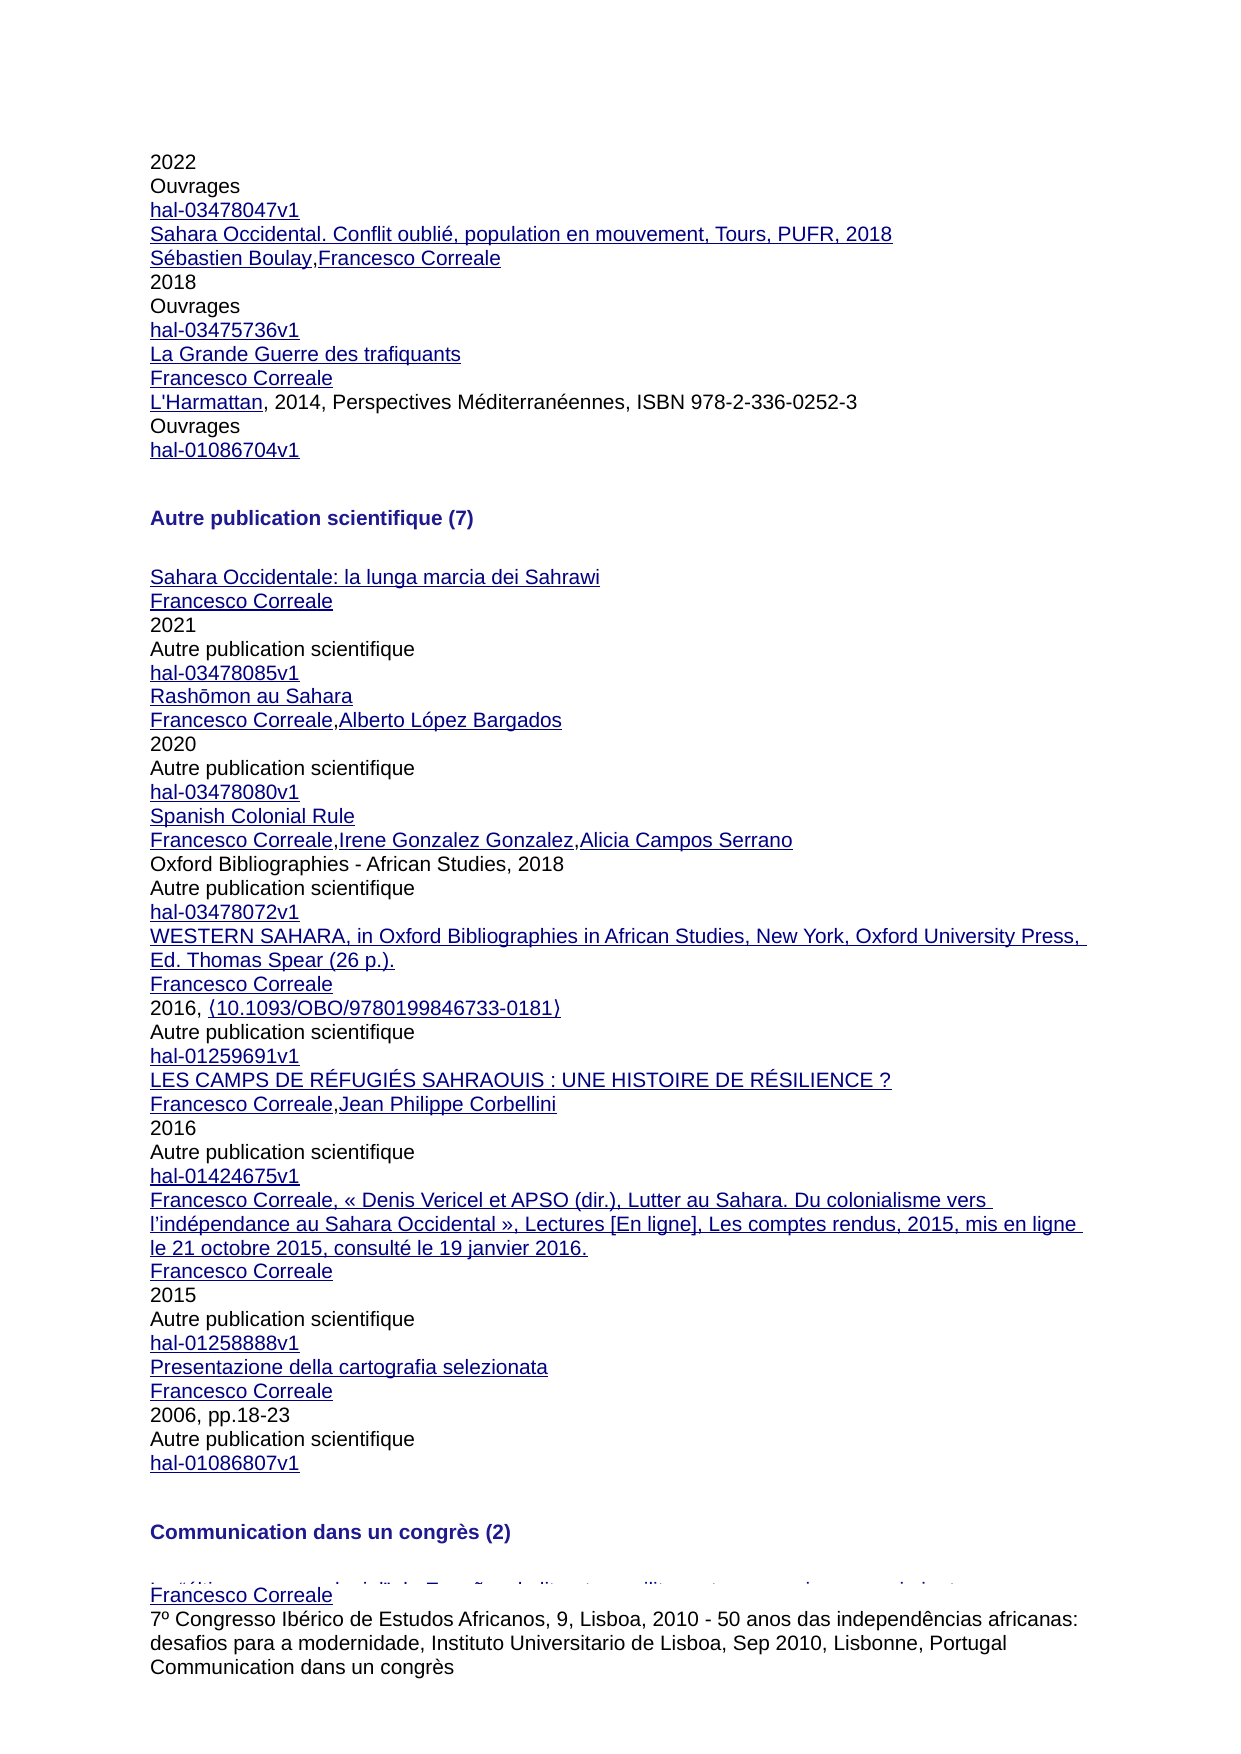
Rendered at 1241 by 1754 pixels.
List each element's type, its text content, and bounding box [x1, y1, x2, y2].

table_cell LES CAMPS DE RÉFUGIÉS SAHRAOUIS : UNE HISTOIRE DE RÉSILIENCE ? Francesco Correale,Jean Philippe Corbellini 2016 Autre publication scientifique hal-01424675v1 [150, 1068, 1090, 1187]
table_cell Presentazione della cartografia selezionata Francesco Correale 2006, pp.18-23 Autre publication scientifique hal-01086807v1 [150, 1355, 1090, 1475]
table_cell Francesco Correale, « Denis Vericel et APSO (dir.), Lutter au Sahara. Du colonialisme vers l’indépendance au Sahara Occidental », Lectures [En ligne], Les comptes rendus, 2015, mis en ligne le 21 octobre 2015, consulté le 19 janvier 2016. Francesco Correale 2015 Autre publication scientifique hal-01258888v1 [150, 1188, 1090, 1355]
table_cell WESTERN SAHARA, in Oxford Bibliographies in African Studies, New York, Oxford University Press, Ed. Thomas Spear (26 p.). Francesco Correale 2016, ⟨10.1093/OBO/9780199846733-0181⟩ Autre publication scientifique hal-01259691v1 [150, 924, 1090, 1068]
table_header 2022 Ouvrages hal-03478047v1 [150, 150, 1090, 222]
subtitle Autre publication scientifique (7) [150, 506, 1090, 530]
table_header La “última guerra colonial” de España y la literatura militar entre memoria y conocimiento Francesco Correale 7º Congresso Ibérico de Estudos Africanos, 9, Lisboa, 2010 - 50 anos das independências africanas: desafios para a modernidade, Instituto Universitario de Lisboa, Sep 2010, Lisbonne, Portugal Communication dans un congrès [150, 1578, 1090, 1679]
table_header Sahara Occidentale: la lunga marcia dei Sahrawi Francesco Correale 2021 Autre publication scientifique hal-03478085v1 [150, 565, 1090, 684]
table_cell La Grande Guerre des trafiquants Francesco Correale L'Harmattan, 2014, Perspectives Méditerranéennes, ISBN 978-2-336-0252-3 Ouvrages hal-01086704v1 [150, 342, 1090, 461]
table_cell Rashōmon au Sahara Francesco Correale,Alberto López Bargados 2020 Autre publication scientifique hal-03478080v1 [150, 684, 1090, 804]
subtitle Communication dans un congrès (2) [150, 1520, 1090, 1544]
table_cell Sahara Occidental. Conflit oublié, population en mouvement, Tours, PUFR, 2018 Sébastien Boulay,Francesco Correale 2018 Ouvrages hal-03475736v1 [150, 222, 1090, 342]
table_cell Spanish Colonial Rule Francesco Correale,Irene Gonzalez Gonzalez,Alicia Campos Serrano Oxford Bibliographies - African Studies, 2018 Autre publication scientifique hal-03478072v1 [150, 804, 1090, 924]
